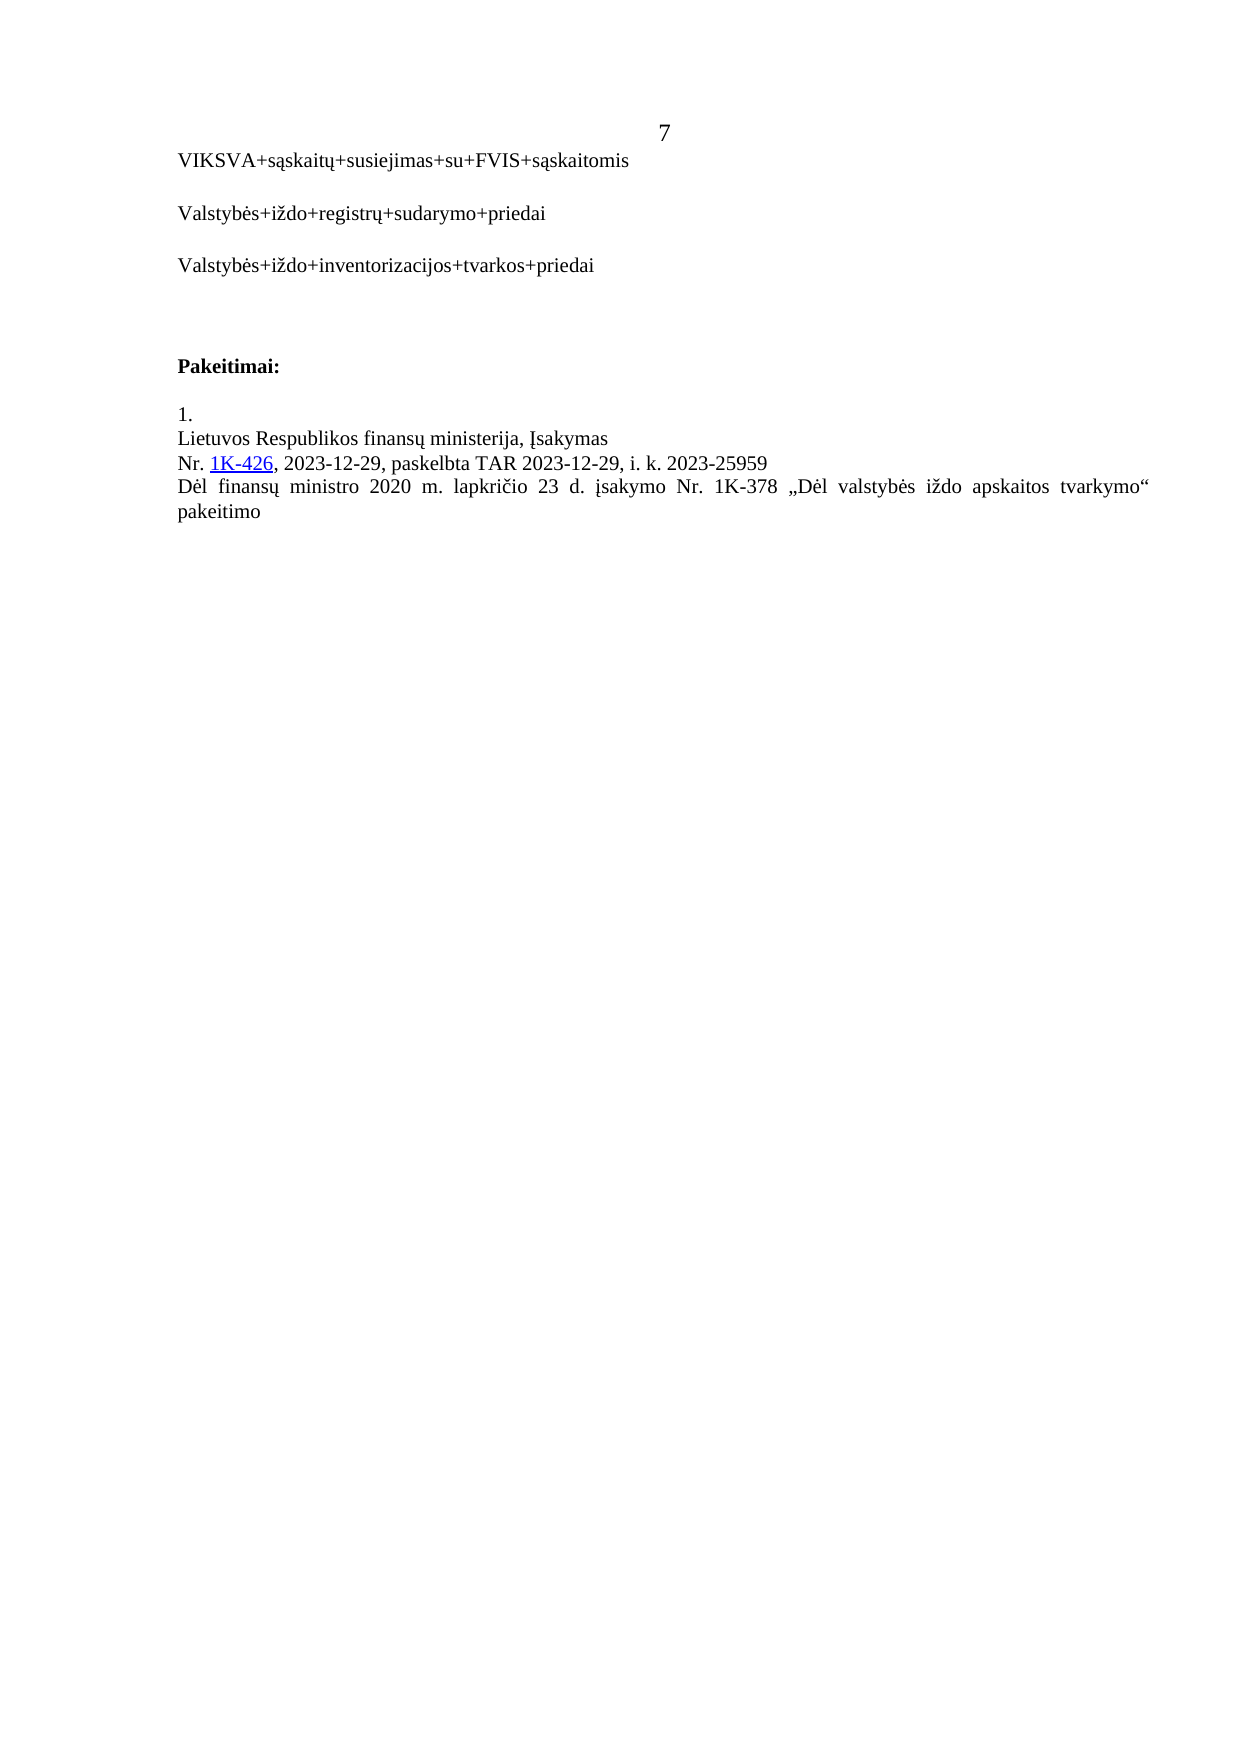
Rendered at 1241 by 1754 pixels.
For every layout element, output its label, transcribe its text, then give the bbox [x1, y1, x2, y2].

text Valstybės+iždo+inventorizacijos+tvarkos+priedai [177, 253, 1152, 277]
text VIKSVA+sąskaitų+susiejimas+su+FVIS+sąskaitomis [177, 148, 1152, 172]
text Dėl finansų ministro 2020 m. lapkričio 23 d. įsakymo Nr. 1K-378 „Dėl valstybės iždo apskaitos tvarkymo“ pakeitimo [177, 474, 1152, 523]
text Pakeitimai: [177, 354, 1152, 378]
text Lietuvos Respublikos finansų ministerija, Įsakymas [177, 426, 1152, 450]
text Nr. 1K-426, 2023-12-29, paskelbta TAR 2023-12-29, i. k. 2023-25959 [177, 450, 1152, 474]
text Valstybės+iždo+registrų+sudarymo+priedai [177, 200, 1152, 224]
text 1. [177, 402, 1152, 426]
